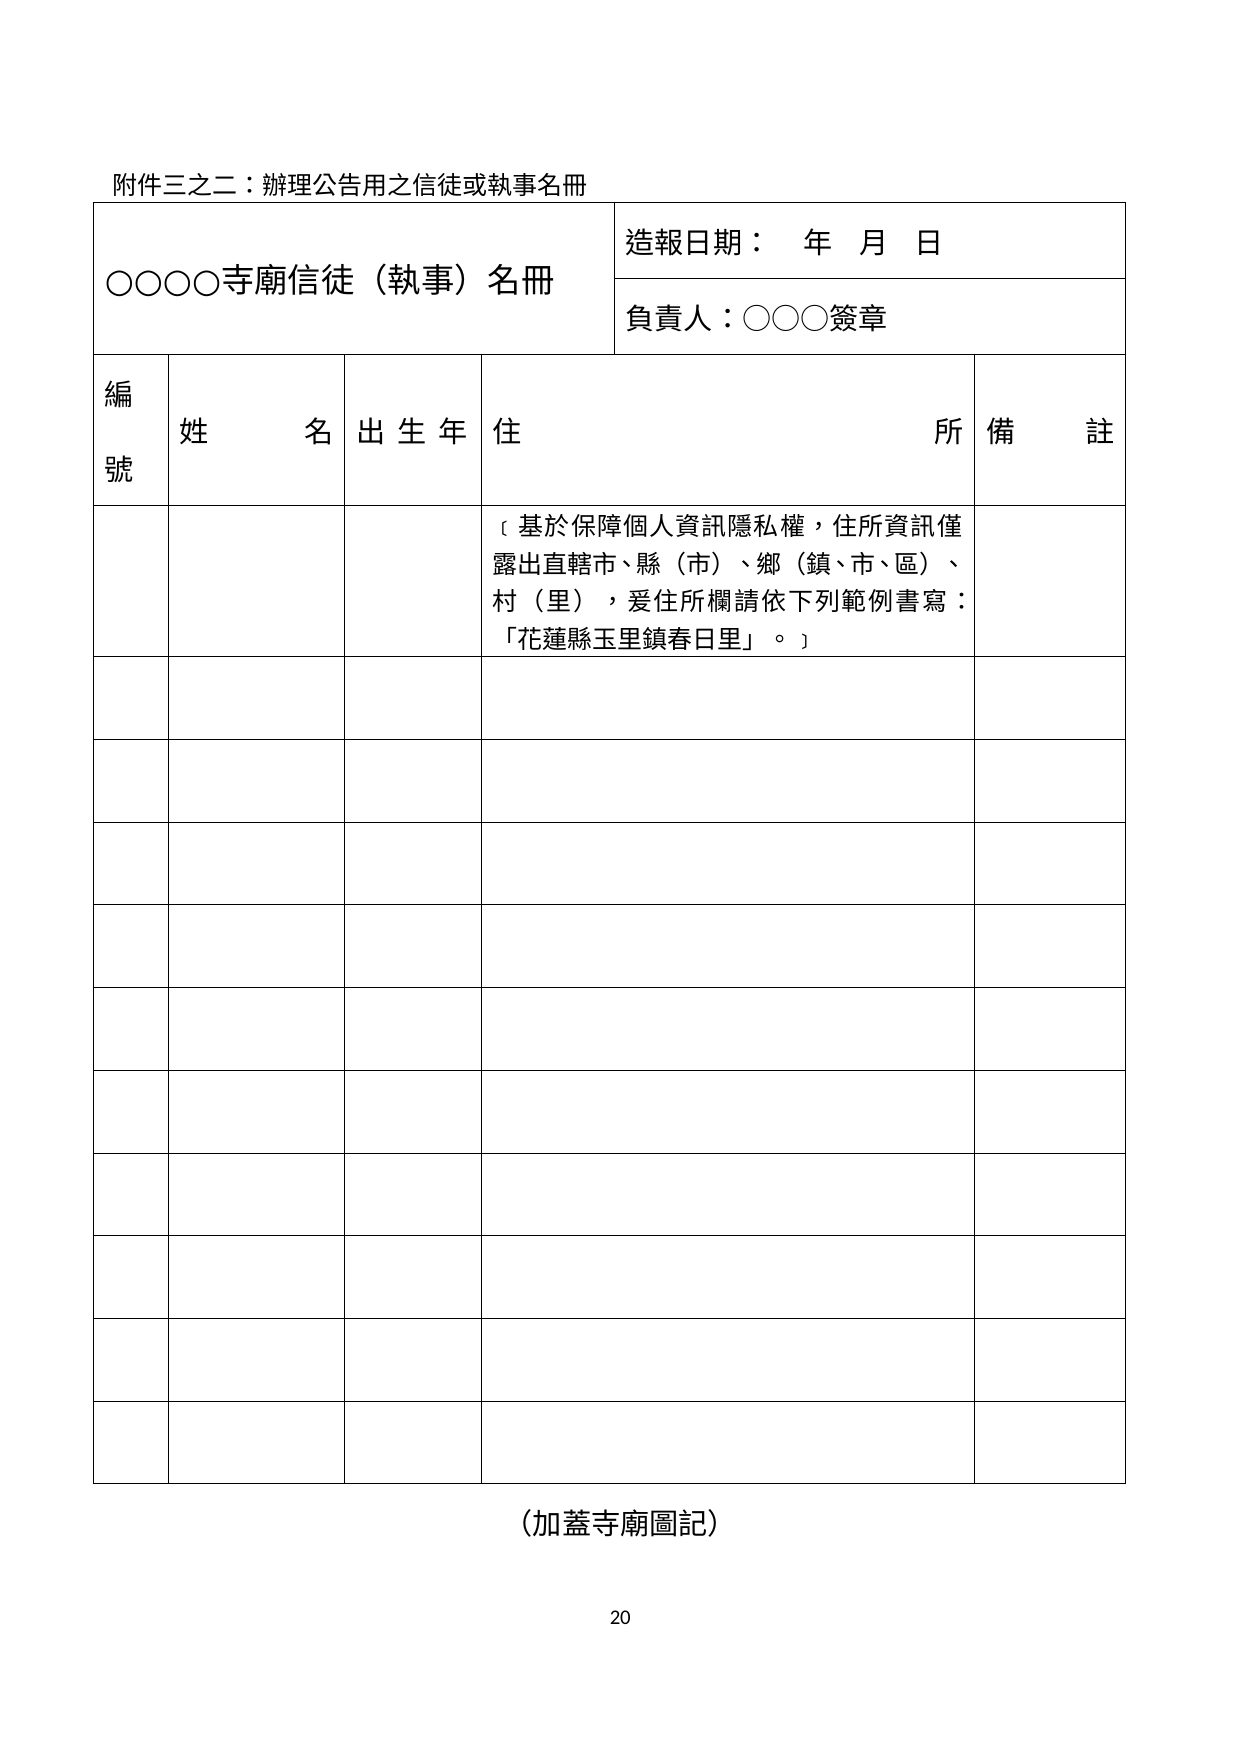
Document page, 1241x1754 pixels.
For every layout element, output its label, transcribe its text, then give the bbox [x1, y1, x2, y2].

table_header 造報日期： 年 月 日 [615, 203, 1125, 278]
table_cell [94, 1319, 168, 1401]
table_cell [169, 657, 344, 739]
table_cell [94, 506, 168, 656]
table_cell [345, 506, 481, 656]
table_cell [94, 988, 168, 1070]
table_cell 編號 [94, 355, 168, 505]
table_cell [975, 506, 1125, 656]
table_cell [482, 823, 974, 904]
table_cell [345, 905, 481, 987]
table_cell [94, 740, 168, 822]
table_cell [482, 740, 974, 822]
table_header ○○○○寺廟信徒（執事）名冊 [94, 203, 614, 354]
table_cell [482, 1236, 974, 1318]
table_cell [975, 1319, 1125, 1401]
table_cell ﹝基於保障個人資訊隱私權，住所資訊僅露出直轄市、縣（市）、鄉（鎮、市、區）、村（里），爰住所欄請依下列範例書寫：「花蓮縣玉里鎮春日里」。﹞ [482, 506, 974, 656]
table_cell [345, 657, 481, 739]
table_cell [169, 1236, 344, 1318]
table_cell [345, 1402, 481, 1483]
table_cell [975, 988, 1125, 1070]
table_cell [482, 1319, 974, 1401]
table_cell [169, 988, 344, 1070]
text （加蓋寺廟圖記） [112, 1484, 1128, 1559]
table_cell [345, 1319, 481, 1401]
table_cell [345, 823, 481, 904]
table_cell 住所 [482, 355, 974, 505]
table_cell 備註 [975, 355, 1125, 505]
table_cell [975, 905, 1125, 987]
table_cell [169, 905, 344, 987]
table_cell [94, 905, 168, 987]
table_cell [482, 988, 974, 1070]
text 附件三之二：辦理公告用之信徒或執事名冊 [112, 164, 1128, 202]
table_cell [482, 657, 974, 739]
table_cell [94, 1402, 168, 1483]
table_cell [169, 1402, 344, 1483]
table_cell [975, 657, 1125, 739]
table_cell [482, 905, 974, 987]
table_cell [94, 1071, 168, 1152]
table_cell [345, 988, 481, 1070]
table_cell [169, 1154, 344, 1235]
table_cell [482, 1071, 974, 1152]
table_cell [975, 823, 1125, 904]
table_cell [975, 1402, 1125, 1483]
table_cell [169, 506, 344, 656]
table_cell [169, 823, 344, 904]
table_cell 出生年 [345, 355, 481, 505]
table_cell [94, 1154, 168, 1235]
table_cell 姓名 [169, 355, 344, 505]
table_cell [169, 1071, 344, 1152]
table_cell [975, 1236, 1125, 1318]
table_cell [975, 740, 1125, 822]
table_cell [345, 1154, 481, 1235]
table_cell [975, 1071, 1125, 1152]
table_cell [94, 657, 168, 739]
table_cell [94, 823, 168, 904]
table_cell [345, 740, 481, 822]
table_cell [169, 740, 344, 822]
table_cell [345, 1236, 481, 1318]
table_cell [482, 1154, 974, 1235]
table_cell [345, 1071, 481, 1152]
table_cell [975, 1154, 1125, 1235]
table_cell [94, 1236, 168, 1318]
table_cell [482, 1402, 974, 1483]
table_cell 負責人：○○○簽章 [615, 279, 1125, 354]
table_cell [169, 1319, 344, 1401]
